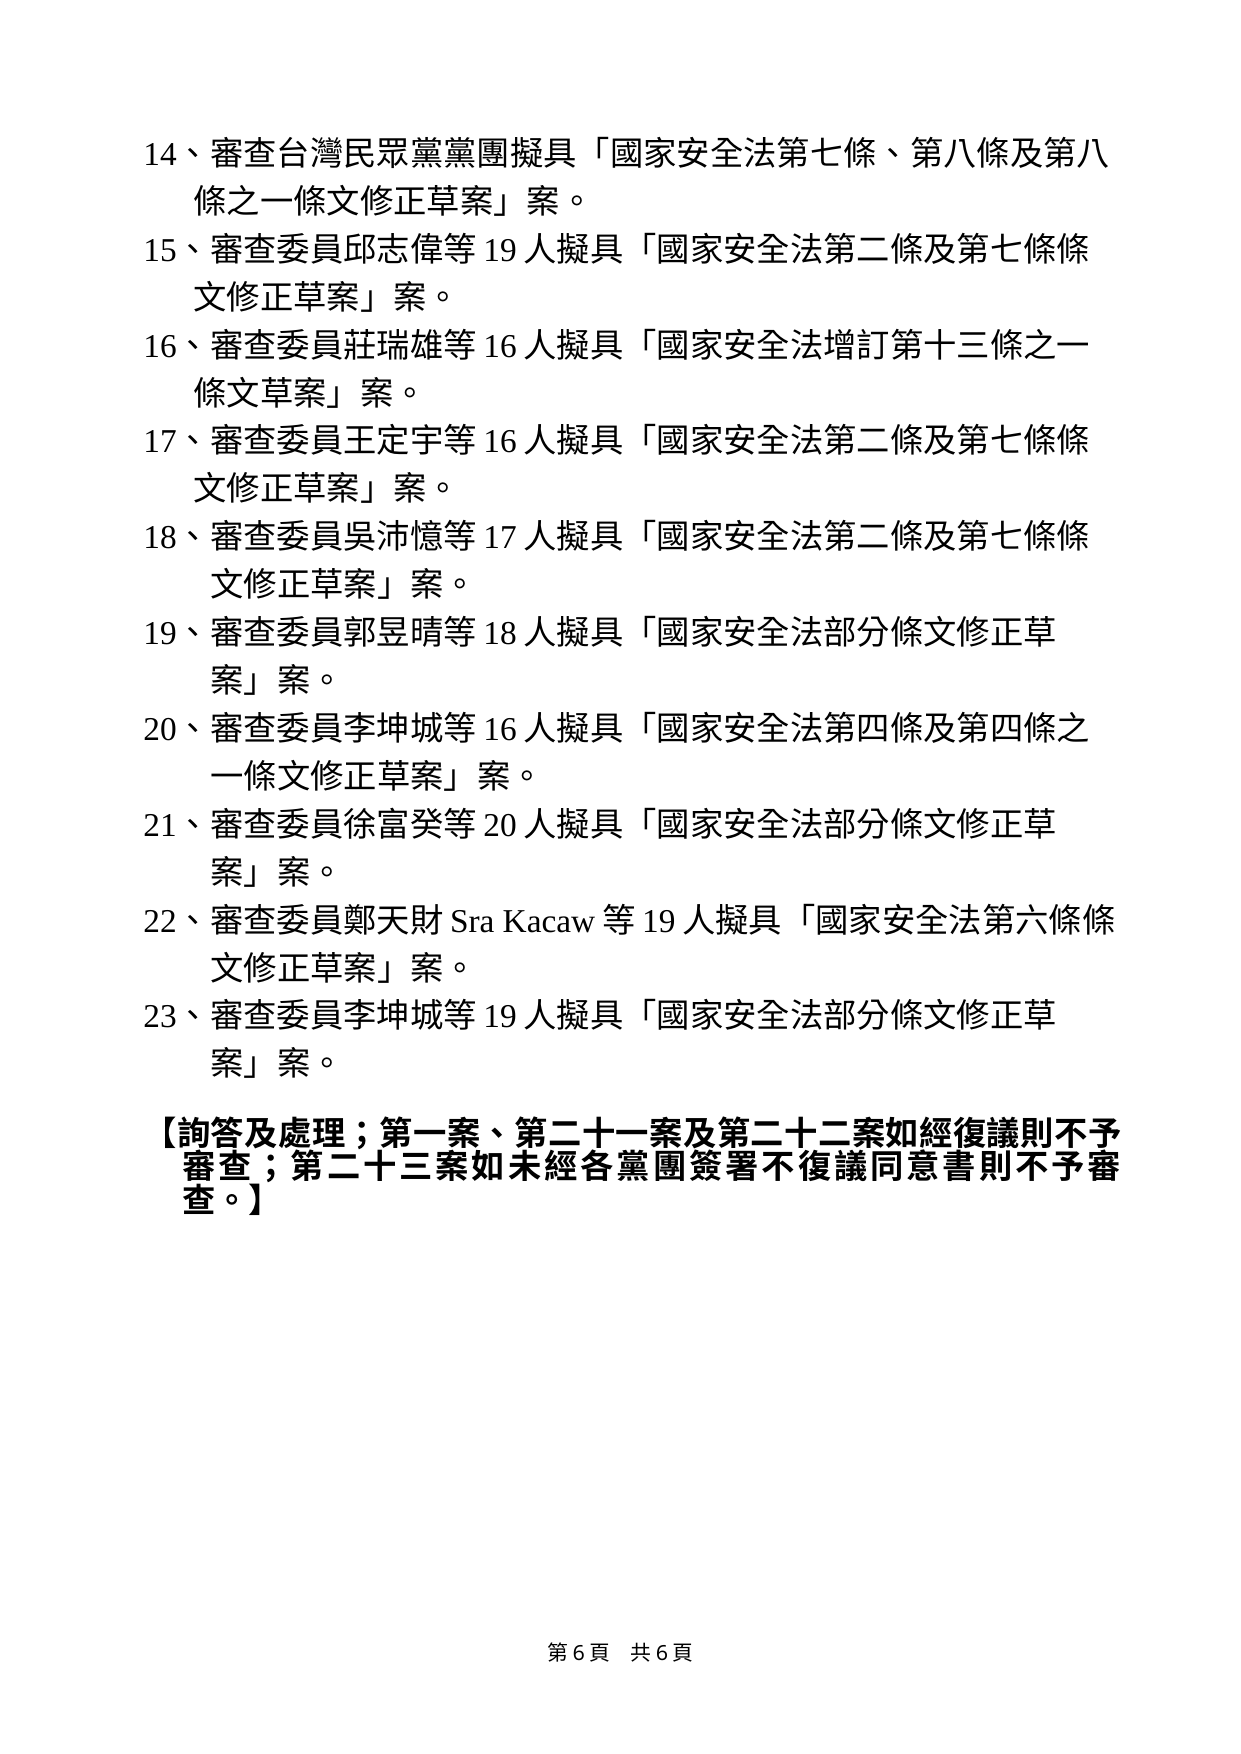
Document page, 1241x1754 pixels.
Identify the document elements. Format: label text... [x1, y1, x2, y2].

list 審查委員郭昱晴等18人擬具「國家安全法部分條文修正草案」案。 [143, 606, 1122, 702]
list 審查委員莊瑞雄等16人擬具「國家安全法增訂第十三條之一條文草案」案。 [143, 319, 1122, 414]
list 審查委員徐富癸等20人擬具「國家安全法部分條文修正草案」案。 [143, 798, 1122, 894]
list 審查委員李坤城等19人擬具「國家安全法部分條文修正草案」案。 [143, 989, 1122, 1085]
list 審查委員李坤城等16人擬具「國家安全法第四條及第四條之一條文修正草案」案。 [143, 702, 1122, 798]
list 審查委員王定宇等16人擬具「國家安全法第二條及第七條條文修正草案」案。 [143, 414, 1122, 510]
list 審查台灣民眾黨黨團擬具「國家安全法第七條、第八條及第八條之一條文修正草案」案。 [143, 127, 1122, 223]
list 審查委員鄭天財Sra Kacaw等19人擬具「國家安全法第六條條文修正草案」案。 [143, 894, 1122, 989]
text 【詢答及處理；第一案、第二十一案及第二十二案如經復議則不予審查；第二十三案如未經各黨團簽署不復議同意書則不予審查。】 [143, 1119, 1122, 1219]
list 審查委員邱志偉等19人擬具「國家安全法第二條及第七條條文修正草案」案。 [143, 223, 1122, 319]
list 審查委員吳沛憶等17人擬具「國家安全法第二條及第七條條文修正草案」案。 [143, 510, 1122, 606]
